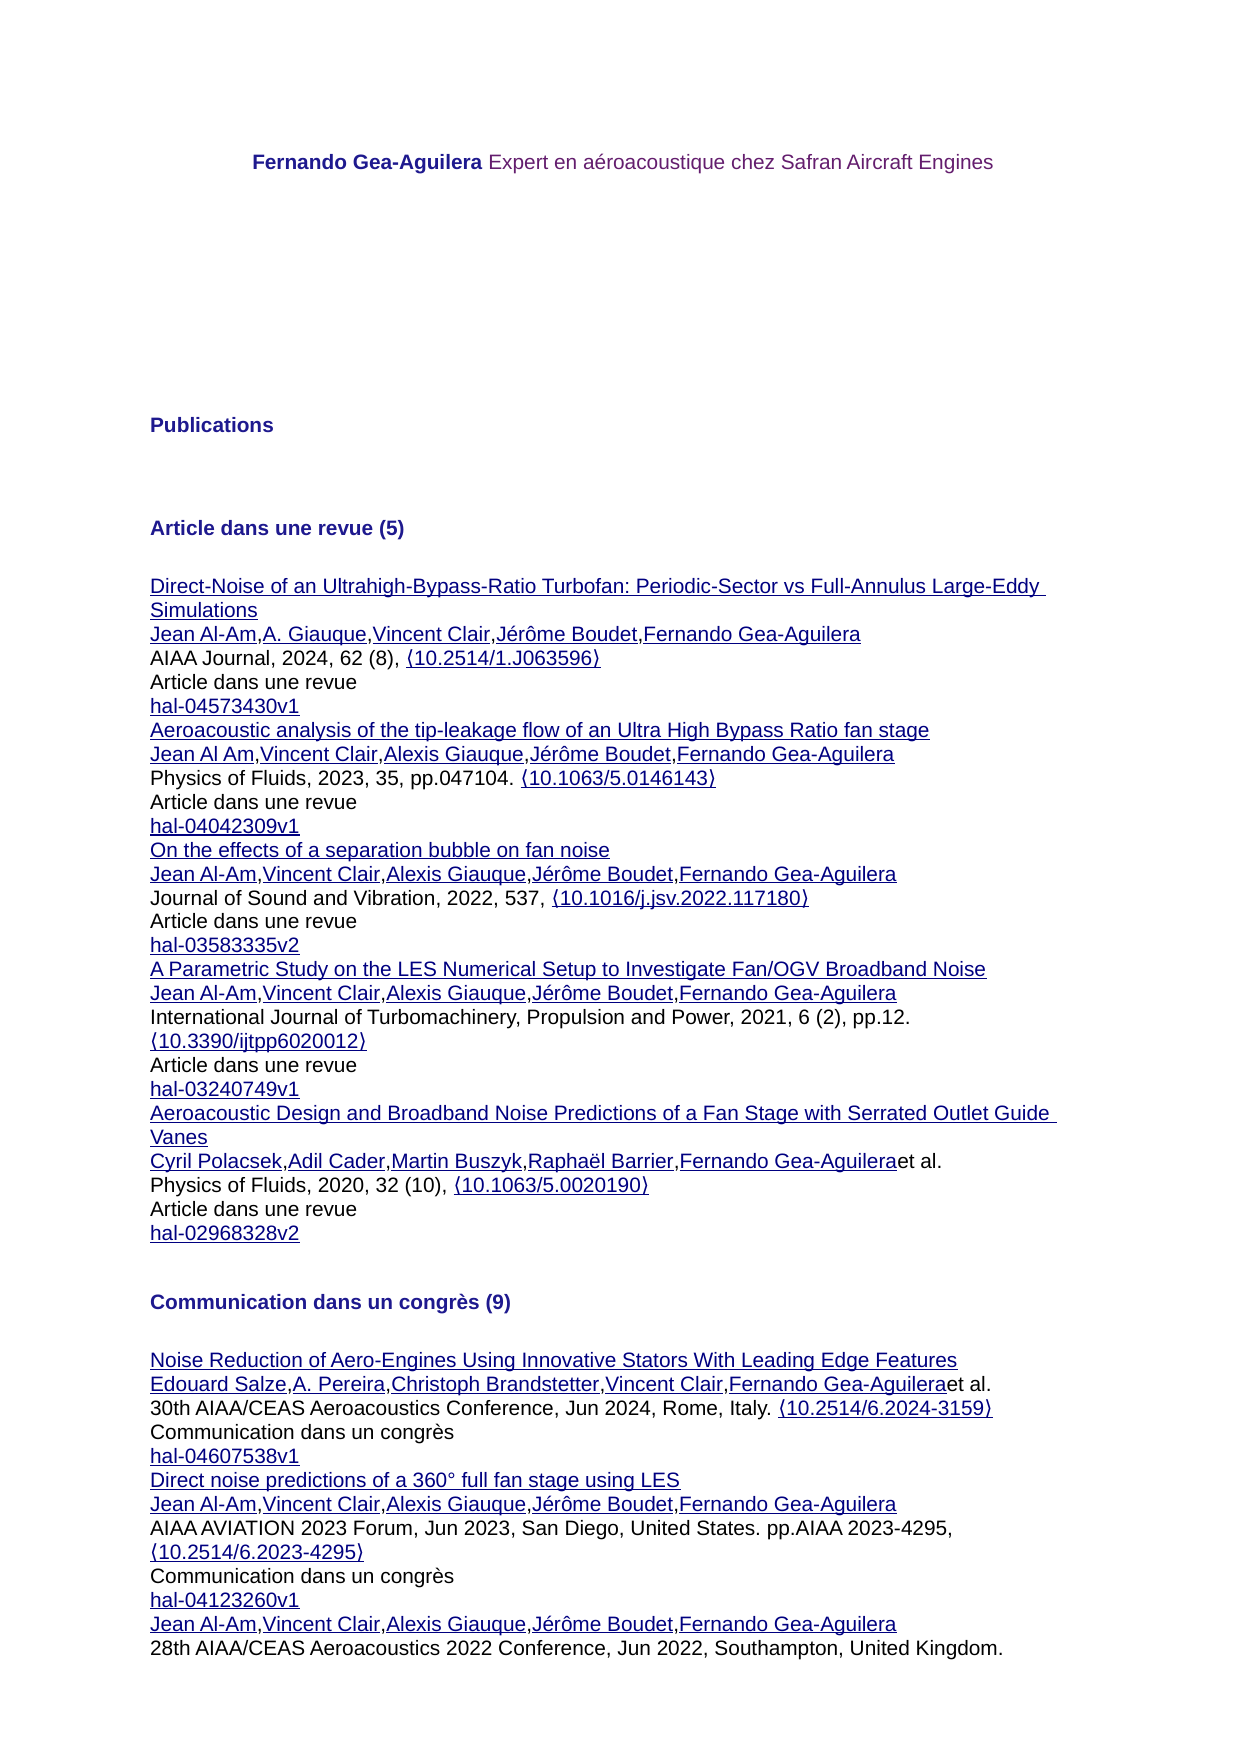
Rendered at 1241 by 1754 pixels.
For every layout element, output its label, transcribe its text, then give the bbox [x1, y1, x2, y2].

table_header Direct-Noise of an Ultrahigh-Bypass-Ratio Turbofan: Periodic-Sector vs Full-Annulus Large-Eddy Simulations Jean Al-Am,A. Giauque,Vincent Clair,Jérôme Boudet,Fernando Gea-Aguilera AIAA Journal, 2024, 62 (8), ⟨10.2514/1.J063596⟩ Article dans une revue hal-04573430v1 [150, 574, 1090, 718]
table_cell A Parametric Study on the LES Numerical Setup to Investigate Fan/OGV Broadband Noise Jean Al-Am,Vincent Clair,Alexis Giauque,Jérôme Boudet,Fernando Gea-Aguilera International Journal of Turbomachinery, Propulsion and Power, 2021, 6 (2), pp.12. ⟨10.3390/ijtpp6020012⟩ Article dans une revue hal-03240749v1 [150, 957, 1090, 1101]
table_cell Direct noise predictions of a 360° full fan stage using LES Jean Al-Am,Vincent Clair,Alexis Giauque,Jérôme Boudet,Fernando Gea-Aguilera AIAA AVIATION 2023 Forum, Jun 2023, San Diego, United States. pp.AIAA 2023-4295, ⟨10.2514/6.2023-4295⟩ Communication dans un congrès hal-04123260v1 [150, 1468, 1090, 1611]
table_cell Aeroacoustic Design and Broadband Noise Predictions of a Fan Stage with Serrated Outlet Guide Vanes Cyril Polacsek,Adil Cader,Martin Buszyk,Raphaël Barrier,Fernando Gea-Aguileraet al. Physics of Fluids, 2020, 32 (10), ⟨10.1063/5.0020190⟩ Article dans une revue hal-02968328v2 [150, 1101, 1090, 1245]
subtitle Publications [150, 412, 1090, 436]
subtitle Communication dans un congrès (9) [150, 1289, 1090, 1313]
table_cell On the effects of a separation bubble on fan noise Jean Al-Am,Vincent Clair,Alexis Giauque,Jérôme Boudet,Fernando Gea-Aguilera Journal of Sound and Vibration, 2022, 537, ⟨10.1016/j.jsv.2022.117180⟩ Article dans une revue hal-03583335v2 [150, 838, 1090, 957]
subtitle Article dans une revue (5) [150, 516, 1090, 539]
table_header Noise Reduction of Aero-Engines Using Innovative Stators With Leading Edge Features Edouard Salze,A. Pereira,Christoph Brandstetter,Vincent Clair,Fernando Gea-Aguileraet al. 30th AIAA/CEAS Aeroacoustics Conference, Jun 2024, Rome, Italy. ⟨10.2514/6.2024-3159⟩ Communication dans un congrès hal-04607538v1 [150, 1348, 1090, 1468]
table_cell Aeroacoustic analysis of the tip-leakage flow of an Ultra High Bypass Ratio fan stage Jean Al Am,Vincent Clair,Alexis Giauque,Jérôme Boudet,Fernando Gea-Aguilera Physics of Fluids, 2023, 35, pp.047104. ⟨10.1063/5.0146143⟩ Article dans une revue hal-04042309v1 [150, 718, 1090, 837]
table_cell Direct noise predictions of fan broadband noise using LES and analytical models Jean Al-Am,Vincent Clair,Alexis Giauque,Jérôme Boudet,Fernando Gea-Aguilera 28th AIAA/CEAS Aeroacoustics 2022 Conference, Jun 2022, Southampton, United Kingdom. ⟨10.2514/6.2022-2882⟩ Communication dans un congrès hal-03697923v1 [150, 1611, 1090, 1659]
subtitle Fernando Gea-Aguilera Expert en aéroacoustique chez Safran Aircraft Engines [150, 150, 1090, 174]
